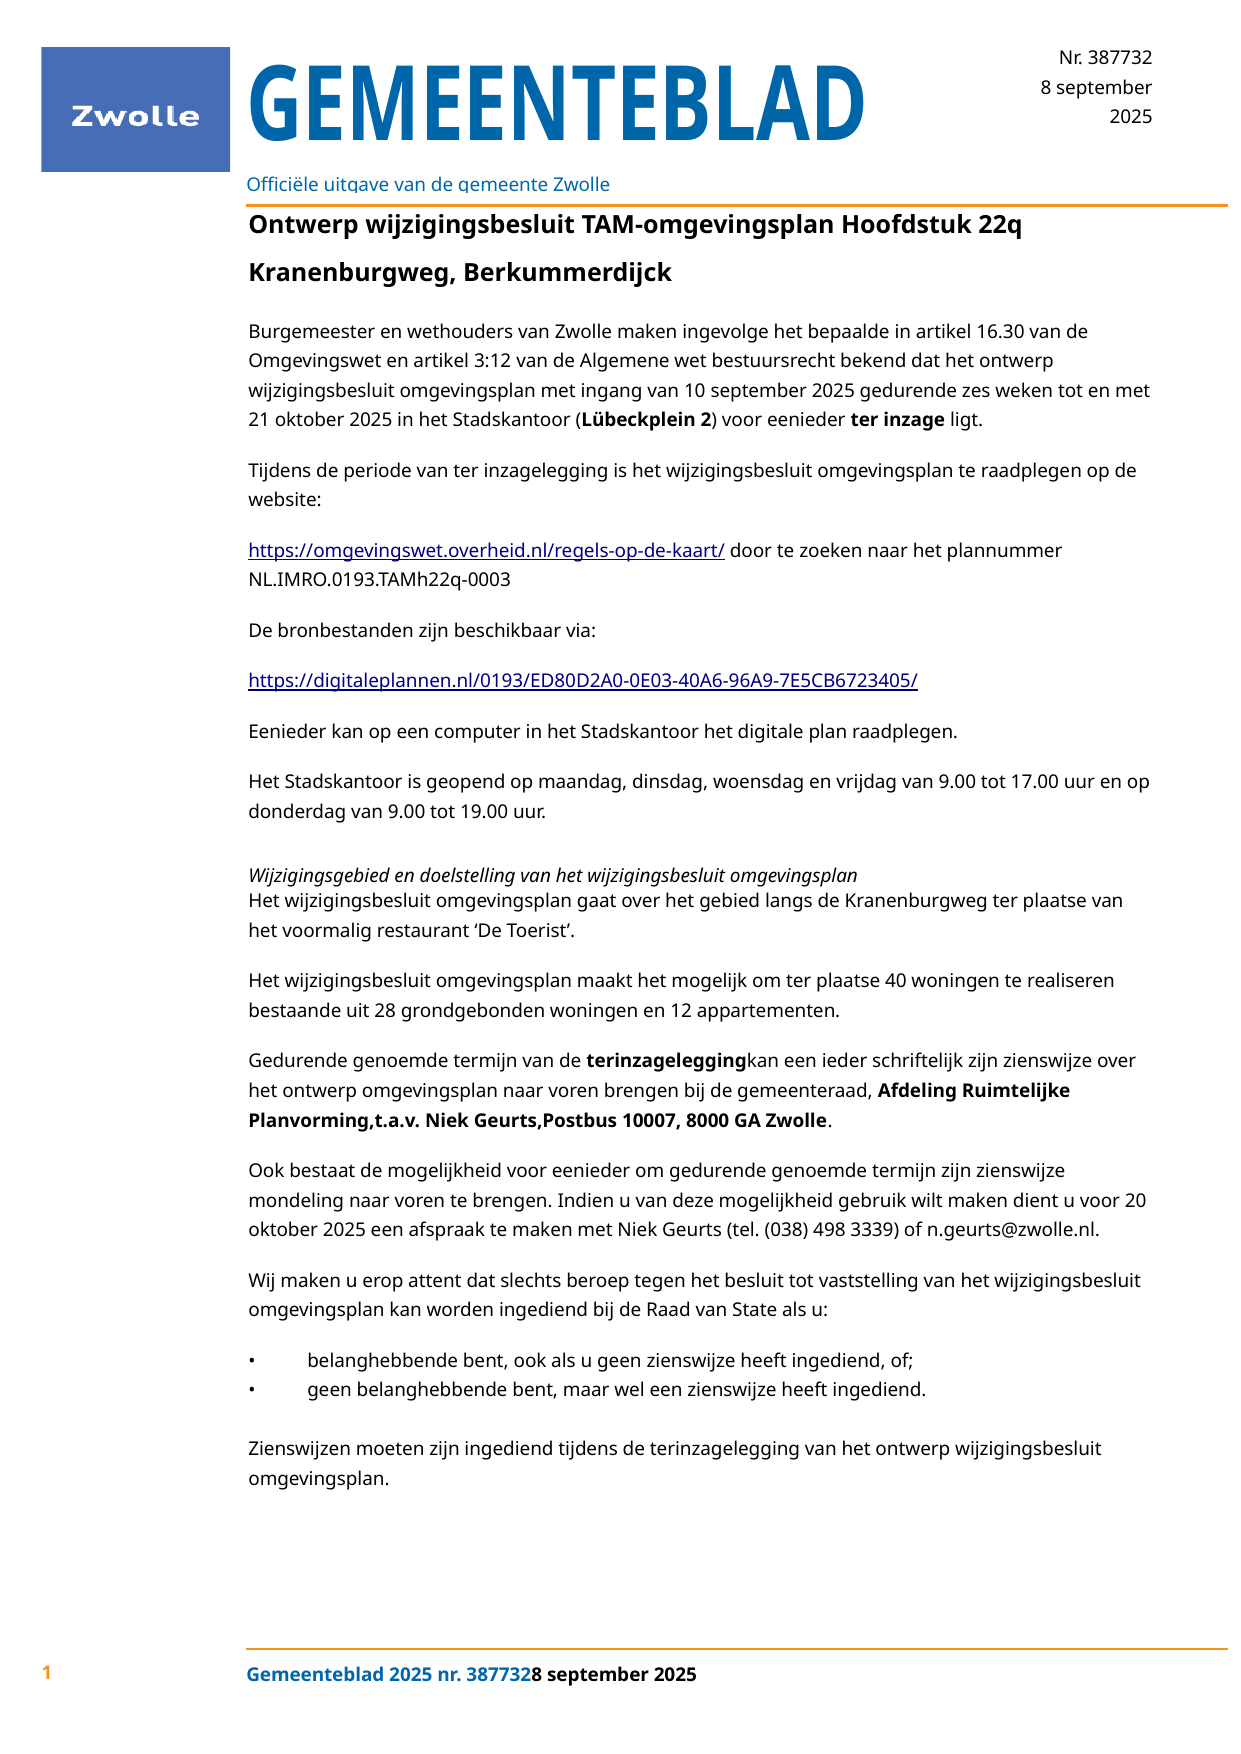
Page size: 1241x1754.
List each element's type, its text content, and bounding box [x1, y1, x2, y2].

list geen belanghebbende bent, maar wel een zienswijze heeft ingediend. [248, 1376, 1152, 1402]
text Burgemeester en wethouders van Zwolle maken ingevolge het bepaalde in artikel 16.30 van de Omgevingswet en artikel 3:12 van de Algemene wet bestuursrecht bekend dat het ontwerp wijzigingsbesluit omgevingsplan met ingang van 10 september 2025 gedurende zes weken tot en met 21 oktober 2025 in het Stadskantoor (Lübeckplein 2) voor eenieder ter inzage ligt. [248, 318, 1152, 432]
picture [41, 47, 231, 172]
text Het wijzigingsbesluit omgevingsplan gaat over het gebied langs de Kranenburgweg ter plaatse van het voormalig restaurant ‘De Toerist’. [248, 888, 1152, 943]
text Gedurende genoemde termijn van de terinzageleggingkan een ieder schriftelijk zijn zienswijze over het ontwerp omgevingsplan naar voren brengen bij de gemeenteraad, Afdeling Ruimtelijke Planvorming,t.a.v. Niek Geurts,Postbus 10007, 8000 GA Zwolle. [248, 1048, 1152, 1132]
text Ontwerp wijzigingsbesluit TAM-omgevingsplan Hoofdstuk 22q Kranenburgweg, Berkummerdijck [248, 207, 1152, 288]
text Het Stadskantoor is geopend op maandag, dinsdag, woensdag en vrijdag van 9.00 tot 17.00 uur en op donderdag van 9.00 tot 19.00 uur. [248, 768, 1152, 824]
text https://omgevingswet.overheid.nl/regels-op-de-kaart/ door te zoeken naar het plannummer NL.IMRO.0193.TAMh22q-0003 [248, 537, 1152, 592]
text Zienswijzen moeten zijn ingediend tijdens de terinzagelegging van het ontwerp wijzigingsbesluit omgevingsplan. [248, 1436, 1152, 1491]
text Eenieder kan op een computer in het Stadskantoor het digitale plan raadplegen. [248, 718, 1152, 744]
text Wijzigingsgebied en doelstelling van het wijzigingsbesluit omgevingsplan [248, 862, 1152, 888]
text Het wijzigingsbesluit omgevingsplan maakt het mogelijk om ter plaatse 40 woningen te realiseren bestaande uit 28 grondgebonden woningen en 12 appartementen. [248, 968, 1152, 1023]
list belanghebbende bent, ook als u geen zienswijze heeft ingediend, of; [248, 1347, 1152, 1372]
text Tijdens de periode van ter inzagelegging is het wijzigingsbesluit omgevingsplan te raadplegen op de website: [248, 457, 1152, 512]
text Ook bestaat de mogelijkheid voor eenieder om gedurende genoemde termijn zijn zienswijze mondeling naar voren te brengen. Indien u van deze mogelijkheid gebruik wilt maken dient u voor 20 oktober 2025 een afspraak te maken met Niek Geurts (tel. (038) 498 3339) of n.geurts@zwolle.nl. [248, 1157, 1152, 1242]
text De bronbestanden zijn beschikbaar via: [248, 617, 1152, 643]
text https://digitaleplannen.nl/0193/ED80D2A0-0E03-40A6-96A9-7E5CB6723405/ [248, 667, 1152, 693]
text Wij maken u erop attent dat slechts beroep tegen het besluit tot vaststelling van het wijzigingsbesluit omgevingsplan kan worden ingediend bij de Raad van State als u: [248, 1267, 1152, 1322]
